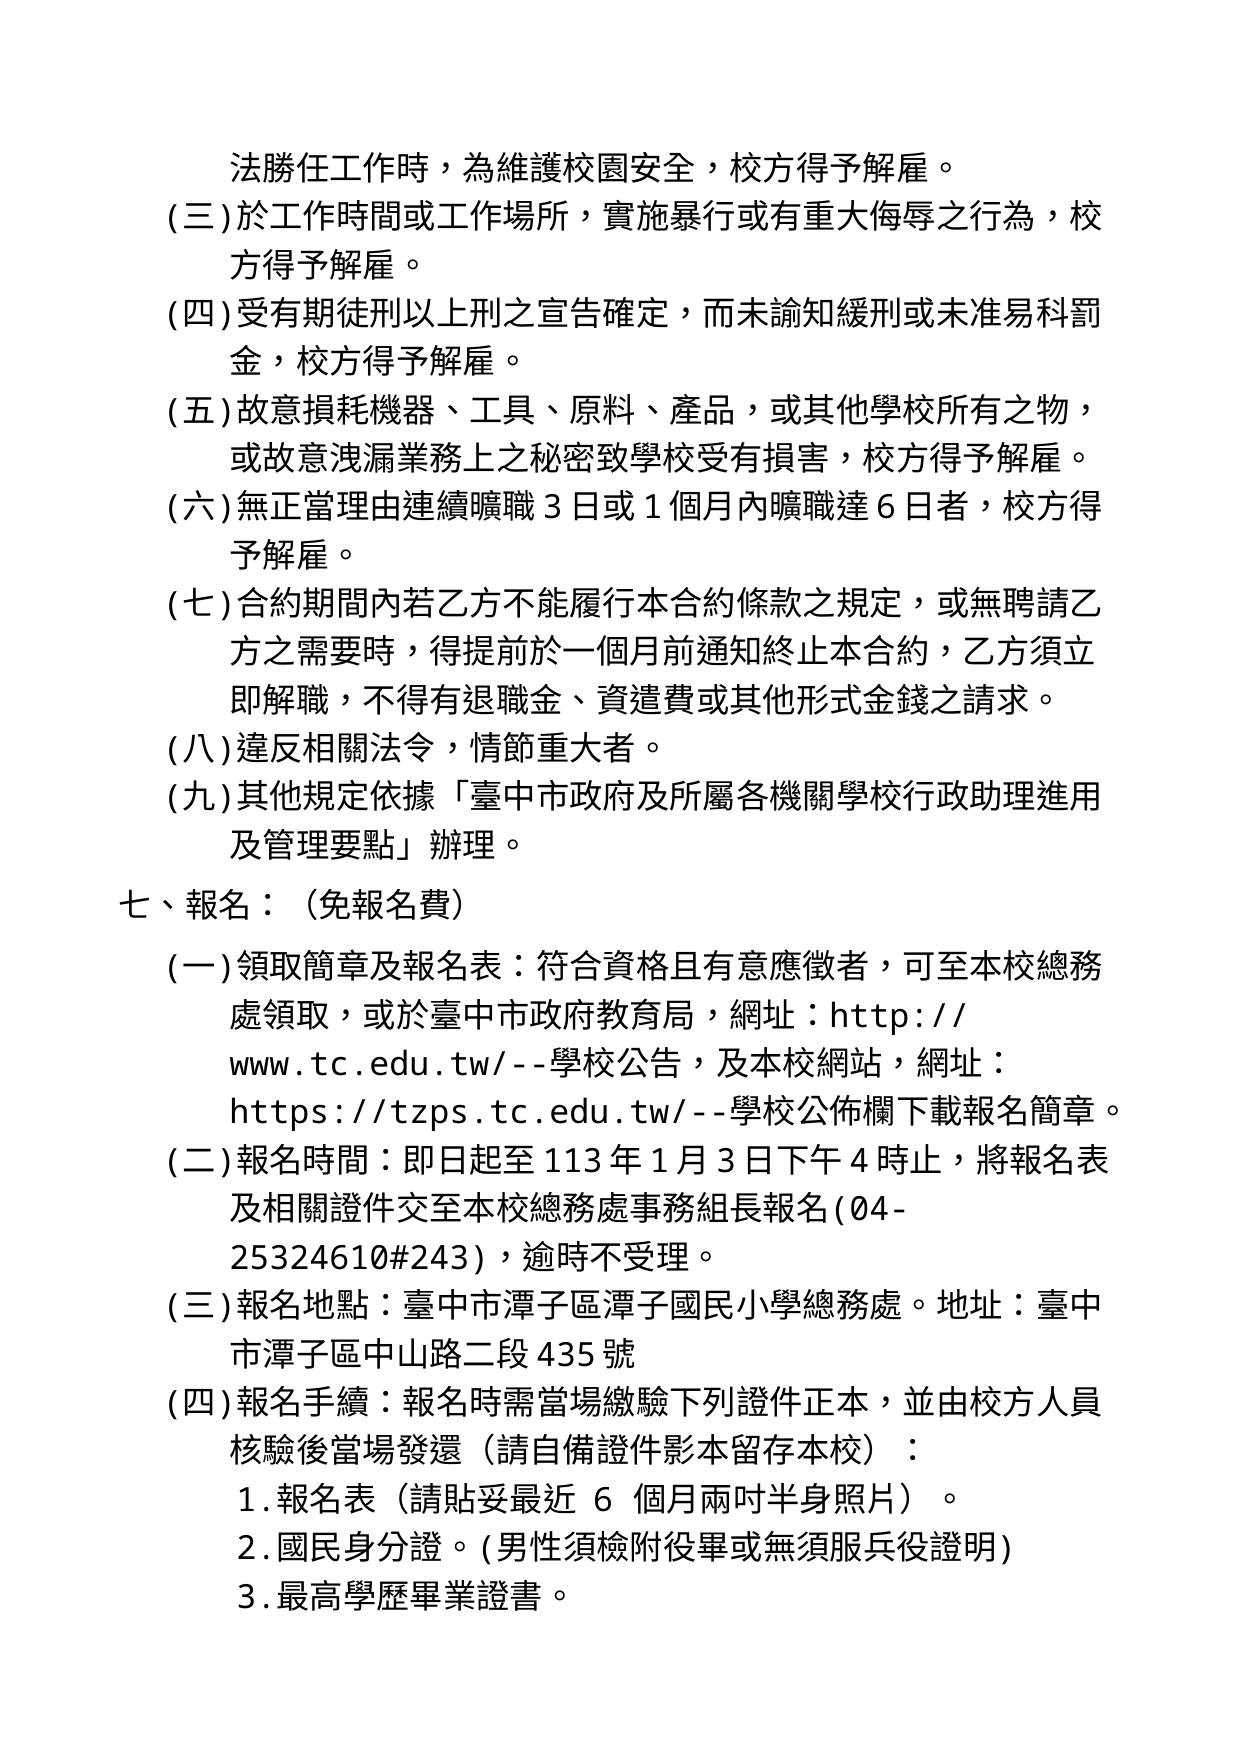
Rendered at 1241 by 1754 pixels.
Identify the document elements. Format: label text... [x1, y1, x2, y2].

text 1.報名表（請貼妥最近 6 個月兩吋半身照片）。 [236, 1472, 1122, 1521]
text (六)無正當理由連續曠職3日或1個月內曠職達6日者，校方得予解雇。 [162, 480, 1122, 577]
text 法勝任工作時，為維護校園安全，校方得予解雇。 [162, 142, 1122, 190]
text 七、報名：（免報名費） [118, 879, 1122, 927]
text (八)違反相關法令，情節重大者。 [162, 722, 1122, 770]
text 2.國民身分證。(男性須檢附役畢或無須服兵役證明) [236, 1521, 1122, 1569]
text (九)其他規定依據「臺中市政府及所屬各機關學校行政助理進用及管理要點」辦理。 [162, 770, 1122, 867]
text (四)報名手續：報名時需當場繳驗下列證件正本，並由校方人員核驗後當場發還（請自備證件影本留存本校）： [162, 1376, 1122, 1472]
text (二)報名時間：即日起至113年1月3日下午4時止，將報名表及相關證件交至本校總務處事務組長報名(04-25324610#243)，逾時不受理。 [162, 1134, 1122, 1279]
text (七)合約期間內若乙方不能履行本合約條款之規定，或無聘請乙方之需要時，得提前於一個月前通知終止本合約，乙方須立即解職，不得有退職金、資遣費或其他形式金錢之請求。 [162, 577, 1122, 722]
text 3.最高學歷畢業證書。 [236, 1569, 1122, 1618]
text (五)故意損耗機器、工具、原料、產品，或其他學校所有之物，或故意洩漏業務上之秘密致學校受有損害，校方得予解雇。 [162, 383, 1122, 480]
text (三)報名地點：臺中市潭子區潭子國民小學總務處。地址：臺中市潭子區中山路二段435號 [162, 1279, 1122, 1376]
text (四)受有期徒刑以上刑之宣告確定，而未諭知緩刑或未准易科罰金，校方得予解雇。 [162, 287, 1122, 383]
text (一)領取簡章及報名表：符合資格且有意應徵者，可至本校總務處領取，或於臺中市政府教育局，網址：http://www.tc.edu.tw/--學校公告，及本校網站，網址： https://tzps.tc.edu.tw/--學校公佈欄下載報名簡章。 [162, 940, 1122, 1134]
text (三)於工作時間或工作場所，實施暴行或有重大侮辱之行為，校方得予解雇。 [162, 190, 1122, 287]
